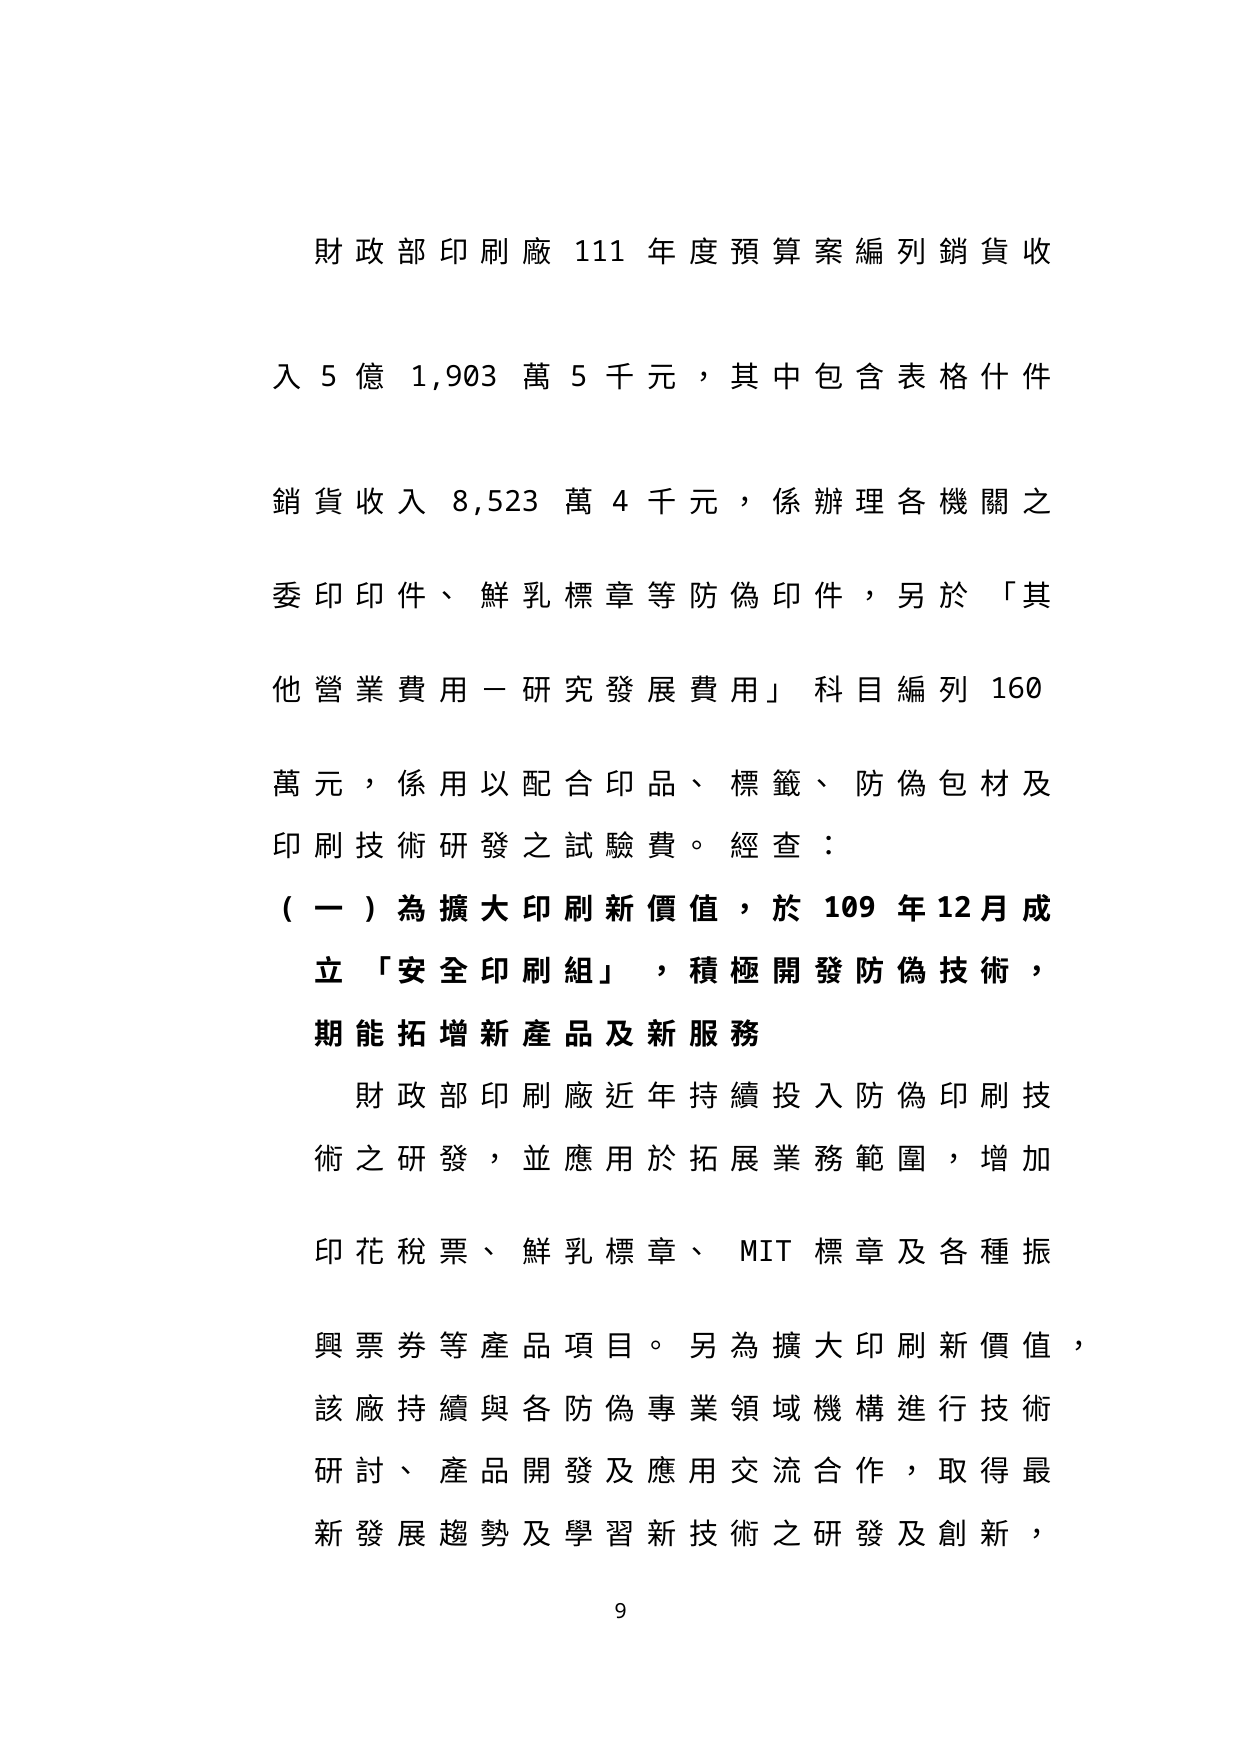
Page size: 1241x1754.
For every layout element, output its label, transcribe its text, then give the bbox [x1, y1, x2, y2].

text 財政部印刷廠111年度預算案編列銷貨收入5億1,903萬5千元，其中包含表格什件銷貨收入8,523萬4千元，係辦理各機關之委印印件、鮮乳標章等防偽印件，另於「其他營業費用－研究發展費用」科目編列160萬元，係用以配合印品、標籤、防偽包材及印刷技術研發之試驗費。經查： [242, 177, 1058, 865]
text 財政部印刷廠近年持續投入防偽印刷技術之研發，並應用於拓展業務範圍，增加印花稅票、鮮乳標章、MIT標章及各種振興票券等產品項目。另為擴大印刷新價值，該廠持續與各防偽專業領域機構進行技術研討、產品開發及應用交流合作，取得最新發展趨勢及學習新技術之研發及創新，並於109年12月1日成立「安全印刷組」，逐步規劃建置安全印製專區，積極開發防偽印製技術，期能拓增新產品及新服務。 [271, 1052, 1058, 1552]
text (一)為擴大印刷新價值，於109年12月成立「安全印刷組」，積極開發防偽技術，期能拓增新產品及新服務 [242, 865, 1058, 1052]
